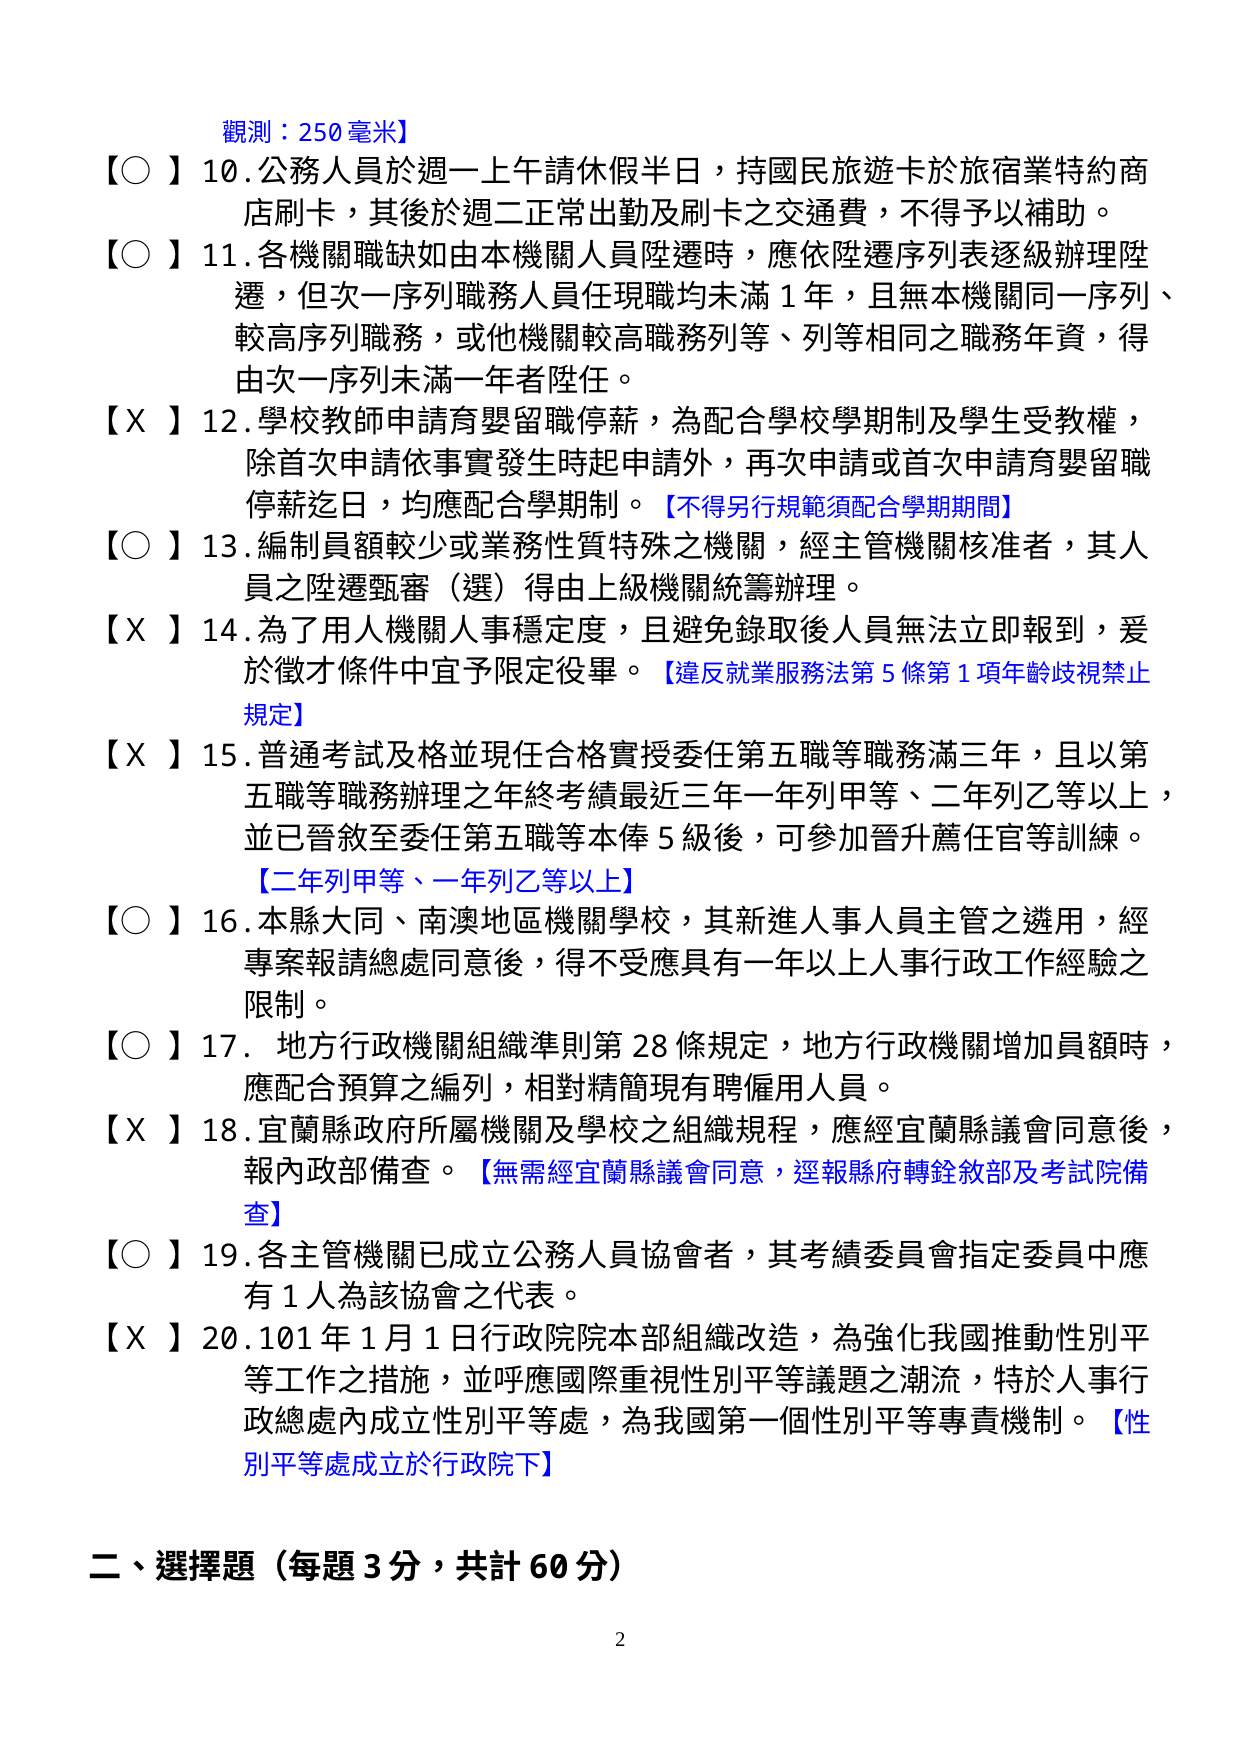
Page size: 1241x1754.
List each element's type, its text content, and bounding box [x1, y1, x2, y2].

text 【○ 】19.各主管機關已成立公務人員協會者，其考績委員會指定委員中應有1人為該協會之代表。 [88, 1233, 1152, 1316]
text 【Ｘ 】12.學校教師申請育嬰留職停薪，為配合學校學期制及學生受教權，除首次申請依事實發生時起申請外，再次申請或首次申請育嬰留職停薪迄日，均應配合學期制。【不得另行規範須配合學期期間】 [88, 399, 1152, 524]
text 【○ 】11.各機關職缺如由本機關人員陞遷時，應依陞遷序列表逐級辦理陞遷，但次一序列職務人員任現職均未滿1年，且無本機關同一序列、較高序列職務，或他機關較高職務列等、列等相同之職務年資，得由次一序列未滿一年者陞任。 [88, 233, 1152, 399]
text 【○ 】16.本縣大同、南澳地區機關學校，其新進人事人員主管之遴用，經專案報請總處同意後，得不受應具有一年以上人事行政工作經驗之限制。 [88, 899, 1152, 1024]
text 【Ｘ 】20.101年1月1日行政院院本部組織改造，為強化我國推動性別平等工作之措施，並呼應國際重視性別平等議題之潮流，特於人事行政總處內成立性別平等處，為我國第一個性別平等專責機制。【性別平等處成立於行政院下】 [88, 1316, 1152, 1483]
text 【Ｘ 】18.宜蘭縣政府所屬機關及學校之組織規程，應經宜蘭縣議會同意後，報內政部備查。【無需經宜蘭縣議會同意，逕報縣府轉銓敘部及考試院備查】 [88, 1108, 1152, 1233]
text 二、選擇題（每題3分，共計60分） [89, 1545, 1152, 1587]
text 【○ 】10.公務人員於週一上午請休假半日，持國民旅遊卡於旅宿業特約商店刷卡，其後於週二正常出勤及刷卡之交通費，不得予以補助。 [89, 149, 1152, 233]
text 觀測：250毫米】 [89, 108, 1152, 149]
text 【○ 】13.編制員額較少或業務性質特殊之機關，經主管機關核准者，其人員之陞遷甄審（選）得由上級機關統籌辦理。 [88, 524, 1152, 608]
text 【Ｘ 】15.普通考試及格並現任合格實授委任第五職等職務滿三年，且以第五職等職務辦理之年終考績最近三年一年列甲等、二年列乙等以上，並已晉敘至委任第五職等本俸5級後，可參加晉升薦任官等訓練。【二年列甲等、一年列乙等以上】 [88, 733, 1152, 899]
text 【○ 】17. 地方行政機關組織準則第28條規定，地方行政機關增加員額時，應配合預算之編列，相對精簡現有聘僱用人員。 [88, 1024, 1152, 1108]
text 【Ｘ 】14.為了用人機關人事穩定度，且避免錄取後人員無法立即報到，爰於徵才條件中宜予限定役畢。【違反就業服務法第5條第1項年齡歧視禁止規定】 [88, 608, 1152, 733]
